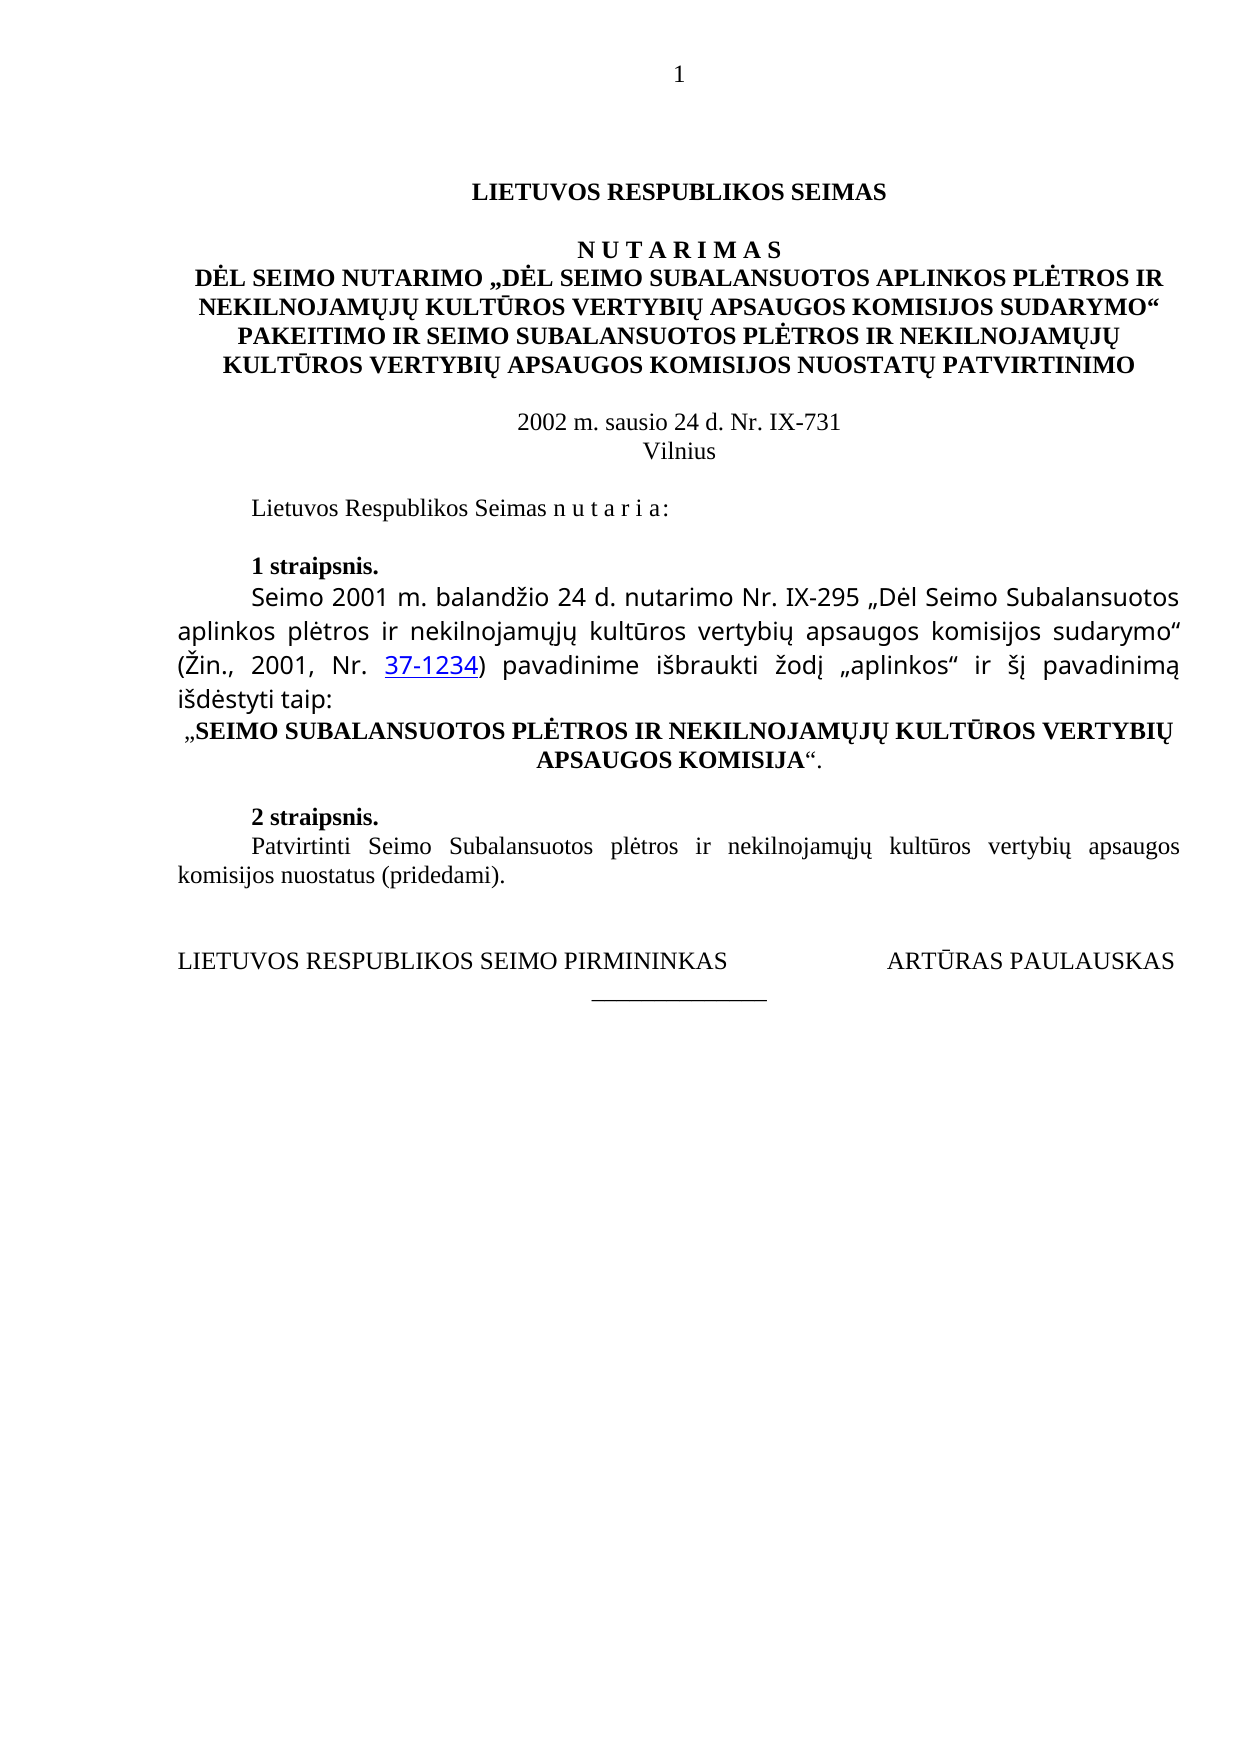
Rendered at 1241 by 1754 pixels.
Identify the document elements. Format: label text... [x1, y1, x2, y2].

text DĖL SEIMO NUTARIMO „DĖL SEIMO SUBALANSUOTOS APLINKOS PLĖTROS IR NEKILNOJAMŲJŲ KULTŪROS VERTYBIŲ APSAUGOS KOMISIJOS SUDARYMO“ PAKEITIMO IR SEIMO SUBALANSUOTOS PLĖTROS IR NEKILNOJAMŲJŲ KULTŪROS VERTYBIŲ APSAUGOS KOMISIJOS NUOSTATŲ PATVIRTINIMO [177, 263, 1181, 378]
text ______________ [177, 975, 1181, 1003]
text N U T A R I M A S [177, 235, 1181, 263]
text LIETUVOS RESPUBLIKOS SEIMO PIRMININKAS ARTŪRAS PAULAUSKAS [177, 946, 1181, 975]
text LIETUVOS RESPUBLIKOS SEIMAS [177, 177, 1181, 206]
text 1 straipsnis. [177, 551, 1181, 580]
text 2 straipsnis. [177, 802, 1181, 831]
text Seimo 2001 m. balandžio 24 d. nutarimo Nr. IX-295 „Dėl Seimo Subalansuotos aplinkos plėtros ir nekilnojamųjų kultūros vertybių apsaugos komisijos sudarymo“ (Žin., 2001, Nr. 37-1234) pavadinime išbraukti žodį „aplinkos“ ir šį pavadinimą išdėstyti taip: [177, 580, 1181, 716]
text Vilnius [177, 436, 1181, 465]
text Patvirtinti Seimo Subalansuotos plėtros ir nekilnojamųjų kultūros vertybių apsaugos komisijos nuostatus (pridedami). [177, 831, 1181, 888]
text Lietuvos Respublikos Seimas nutaria: [177, 493, 1181, 522]
text „Seimo Subalansuotos plėtros ir nekilnojamųjų kultūros vertybių apsaugos komisija“. [177, 716, 1181, 773]
text 2002 m. sausio 24 d. Nr. IX-731 [177, 407, 1181, 436]
